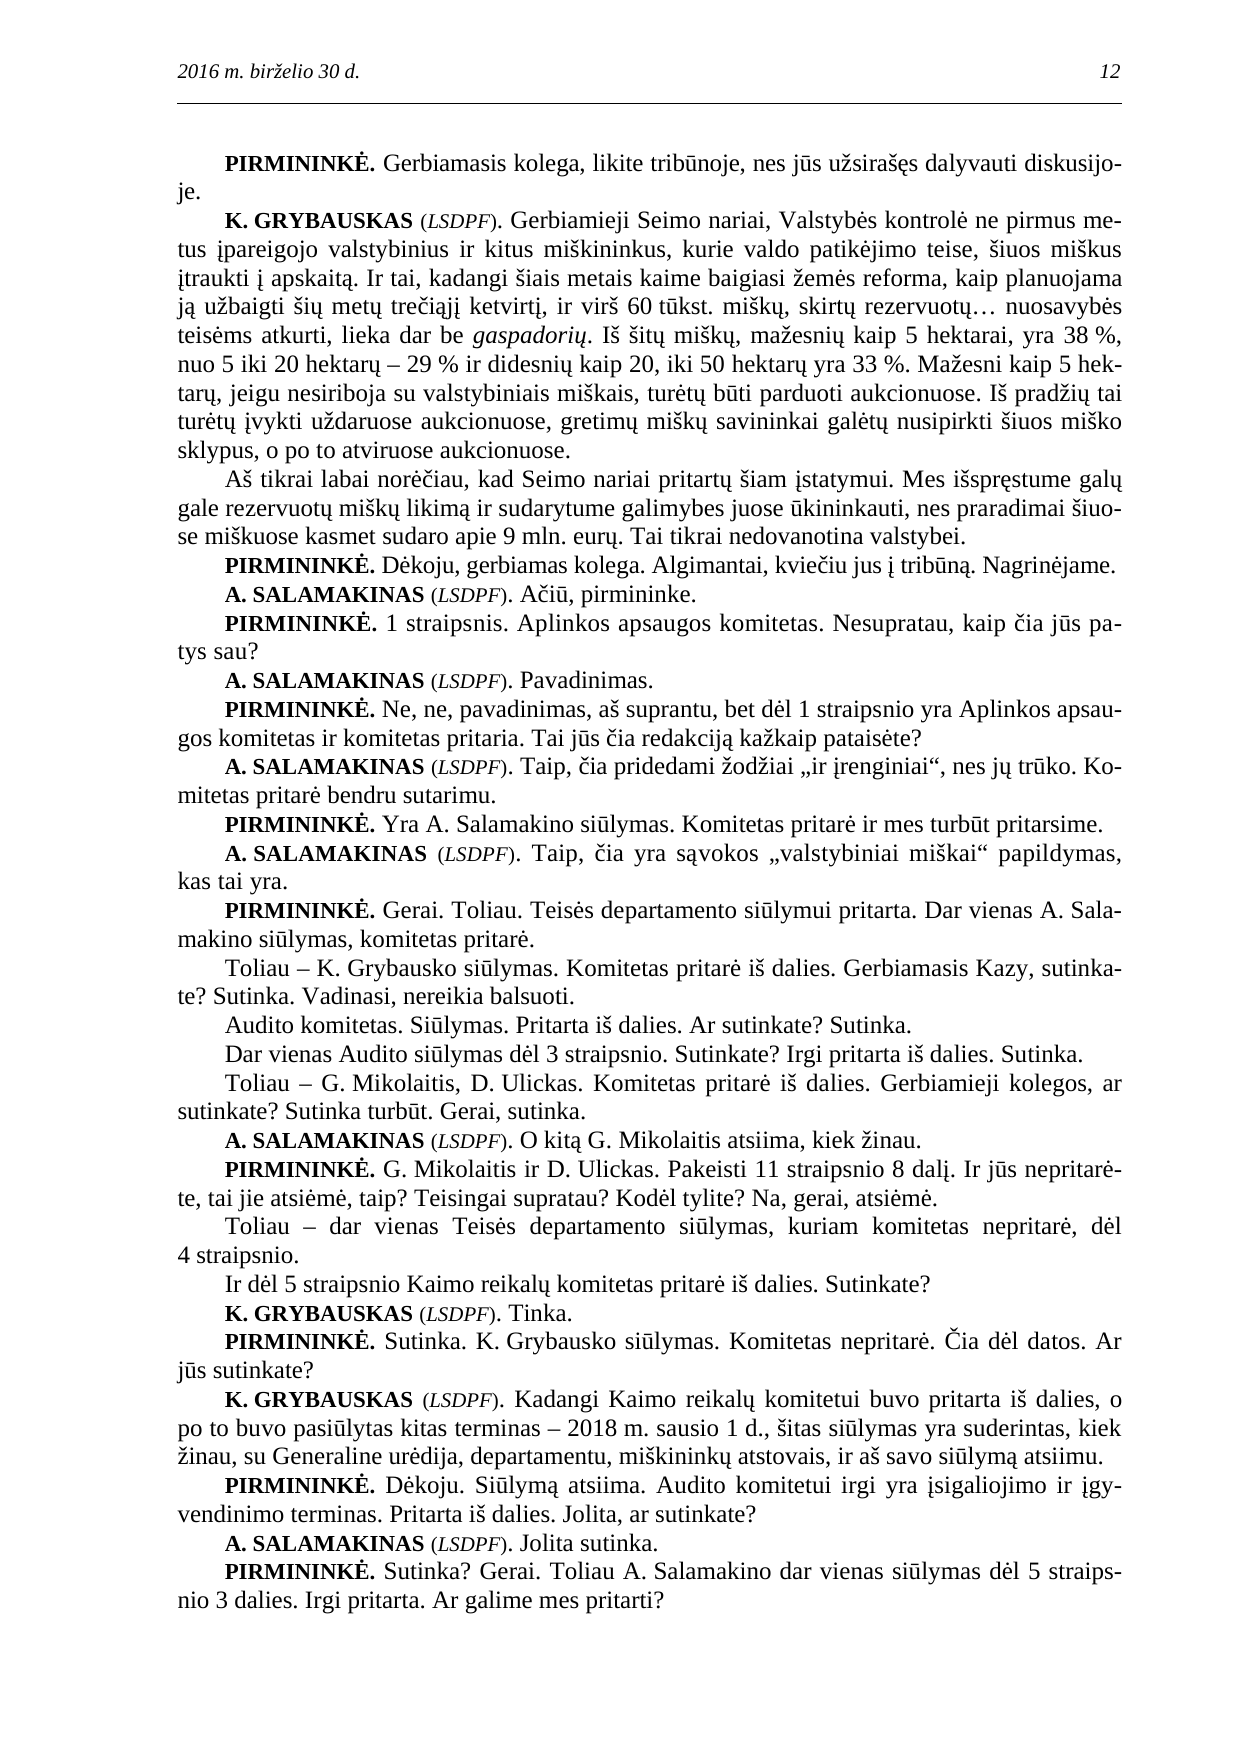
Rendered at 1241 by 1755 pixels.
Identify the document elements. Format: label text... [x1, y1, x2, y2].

text Au­di­to ko­mi­te­tas. Siū­ly­mas. Pri­tar­ta iš da­lies. Ar su­tin­ka­te? Su­tin­ka. [177, 1010, 1122, 1039]
text A. SALAMAKINAS (LSDPF). Taip, čia yra są­vo­kos „vals­ty­bi­niai miš­kai“ pa­pil­dy­mas, kas tai yra. [177, 838, 1122, 895]
text PIRMININKĖ. Su­tin­ka. K. Gry­baus­ko siū­ly­mas. Ko­mi­te­tas ne­pri­ta­rė. Čia dėl da­tos. Ar jūs su­tin­ka­te? [177, 1326, 1122, 1384]
text PIRMININKĖ. Ger­bia­ma­sis ko­le­ga, li­ki­te tri­bū­no­je, nes jūs už­si­ra­šęs da­ly­vau­ti dis­ku­si­jo­je. [177, 148, 1122, 205]
text PIRMININKĖ. Dė­ko­ju. Siū­ly­mą at­si­i­ma. Au­di­to ko­mi­te­tui ir­gi yra įsi­ga­lio­ji­mo ir įgy­ven­di­ni­mo ter­mi­nas. Pri­tar­ta iš da­lies. Jo­li­ta, ar su­tin­ka­te? [177, 1470, 1122, 1528]
text PIRMININKĖ. Su­tin­ka? Ge­rai. To­liau A. Sa­la­ma­ki­no dar vie­nas siū­ly­mas dėl 5 straips­nio 3 da­lies. Ir­gi pri­tar­ta. Ar ga­li­me mes pri­tar­ti? [177, 1556, 1122, 1614]
text Ir dėl 5 straips­nio Kai­mo rei­ka­lų ko­mi­te­tas pri­ta­rė iš da­lies. Su­tin­ka­te? [177, 1269, 1122, 1298]
text K. GRYBAUSKAS (LSDPF). Ger­bia­mie­ji Sei­mo na­riai, Vals­ty­bės kon­tro­lė ne pir­mus me­tus įpa­rei­go­jo vals­ty­bi­nius ir ki­tus miš­ki­nin­kus, ku­rie val­do pa­ti­kė­ji­mo tei­se, šiuos miš­kus įtraukti į ap­skai­tą. Ir tai, ka­dan­gi šiais me­tais kai­me bai­gia­si že­mės re­for­ma, kaip pla­nuo­ja­ma ją už­baig­ti šių me­tų tre­či­ą­jį ket­vir­tį, ir virš 60 tūkst. miš­kų, skir­tų re­zer­vuo­tų… nuo­sa­vy­bės tei­sėms at­kur­ti, lie­ka dar be gas­pa­do­rių. Iš ši­tų miš­kų, ma­žes­nių kaip 5 hek­ta­rai, yra 38 %, nuo 5 iki 20 hek­ta­rų – 29 % ir di­des­nių kaip 20, iki 50 hek­ta­rų yra 33 %. Ma­žes­ni kaip 5 hek­ta­rų, jei­gu ne­si­ri­bo­ja su vals­ty­bi­niais miš­kais, tu­rė­tų bū­ti par­duo­ti auk­cio­nuo­se. Iš pra­džių tai tu­rė­tų įvyk­ti už­da­ruo­se auk­cio­nuo­se, gre­ti­mų miš­kų sa­vi­nin­kai ga­lė­tų nu­si­pirk­ti šiuos miš­ko skly­pus, o po to at­vi­ruo­se auk­cio­nuo­se. [177, 205, 1122, 464]
text To­liau – dar vie­nas Tei­sės de­par­ta­men­to siū­ly­mas, ku­riam ko­mi­te­tas ne­pri­ta­rė, dėl 4 straips­nio. [177, 1211, 1122, 1269]
text To­liau – G. Mi­ko­lai­tis, D. Ulic­kas. Ko­mi­te­tas pri­ta­rė iš da­lies. Ger­bia­mie­ji ko­le­gos, ar su­tin­ka­te? Su­tin­ka tur­būt. Ge­rai, su­tin­ka. [177, 1068, 1122, 1125]
text PIRMININKĖ. G. Mi­ko­lai­tis ir D. Ulic­kas. Pa­keis­ti 11 straips­nio 8 da­lį. Ir jūs ne­pri­ta­rė­te, tai jie at­si­ė­mė, taip? Tei­sin­gai su­pra­tau? Ko­dėl ty­li­te? Na, ge­rai, at­si­ė­mė. [177, 1154, 1122, 1211]
text K. GRYBAUSKAS (LSDPF). Ka­dan­gi Kai­mo rei­ka­lų ko­mi­te­tui bu­vo pri­tar­ta iš da­lies, o po to bu­vo pa­siū­ly­tas ki­tas ter­mi­nas – 2018 m. sau­sio 1 d., ši­tas siū­ly­mas yra su­de­rin­tas, kiek ži­nau, su Ge­ne­ra­li­ne urė­di­ja, de­par­ta­men­tu, miš­ki­nin­kų at­sto­vais, ir aš sa­vo siū­ly­mą at­si­i­mu. [177, 1384, 1122, 1470]
text PIRMININKĖ. Yra A. Sa­la­ma­ki­no siū­ly­mas. Ko­mi­te­tas pri­ta­rė ir mes tur­būt pri­tar­si­me. [177, 809, 1122, 838]
text PIRMININKĖ. Ne, ne, pa­va­di­ni­mas, aš su­pran­tu, bet dėl 1 straips­nio yra Ap­lin­kos ap­sau­gos ko­mi­te­tas ir ko­mi­te­tas pri­ta­ria. Tai jūs čia re­dak­ci­ją kaž­kaip pa­tai­sė­te? [177, 694, 1122, 751]
text PIRMININKĖ. Ge­rai. To­liau. Tei­sės de­par­ta­men­to siū­ly­mui pri­tar­ta. Dar vie­nas A. Sa­la­ma­ki­no siū­ly­mas, ko­mi­te­tas pri­ta­rė. [177, 895, 1122, 953]
text A. SALAMAKINAS (LSDPF). Jo­li­ta su­tin­ka. [177, 1528, 1122, 1556]
text A. SALAMAKINAS (LSDPF). Pa­va­di­ni­mas. [177, 665, 1122, 694]
text PIRMININKĖ. 1 straips­nis. Ap­lin­kos ap­sau­gos ko­mi­te­tas. Ne­su­pra­tau, kaip čia jūs pa­tys sau? [177, 608, 1122, 665]
text PIRMININKĖ. Dė­ko­ju, ger­bia­mas ko­le­ga. Al­gi­man­tai, kvie­čiu jus į tri­bū­ną. Nag­ri­nė­ja­me. [177, 550, 1122, 579]
text A. SALAMAKINAS (LSDPF). Ačiū, pir­mi­nin­ke. [177, 579, 1122, 608]
text To­liau – K. Gry­baus­ko siū­ly­mas. Ko­mi­te­tas pri­ta­rė iš da­lies. Ger­bia­ma­sis Ka­zy, su­tin­ka­te? Su­tin­ka. Va­di­na­si, ne­rei­kia bal­suo­ti. [177, 953, 1122, 1010]
text A. SALAMAKINAS (LSDPF). Taip, čia pri­de­da­mi žo­džiai „ir įren­gi­niai“, nes jų trū­ko. Ko­mi­te­tas pri­ta­rė ben­dru su­ta­ri­mu. [177, 751, 1122, 809]
text Aš tik­rai la­bai no­rė­čiau, kad Sei­mo na­riai pri­tar­tų šiam įsta­ty­mui. Mes iš­spręs­tu­me ga­lų ga­le re­zer­vuo­tų miš­kų li­ki­mą ir su­da­ry­tu­me ga­li­my­bes juo­se ūki­nin­kau­ti, nes pra­ra­di­mai šiuo­se miš­kuo­se kas­met su­da­ro apie 9 mln. eu­rų. Tai tik­rai ne­do­va­no­ti­na vals­ty­bei. [177, 464, 1122, 550]
text A. SALAMAKINAS (LSDPF). O ki­tą G. Mi­ko­lai­tis at­si­i­ma, kiek ži­nau. [177, 1125, 1122, 1154]
text Dar vie­nas Au­di­to siū­ly­mas dėl 3 straips­nio. Su­tin­ka­te? Ir­gi pri­tar­ta iš da­lies. Su­tin­ka. [177, 1039, 1122, 1068]
text K. GRYBAUSKAS (LSDPF). Tin­ka. [177, 1298, 1122, 1326]
